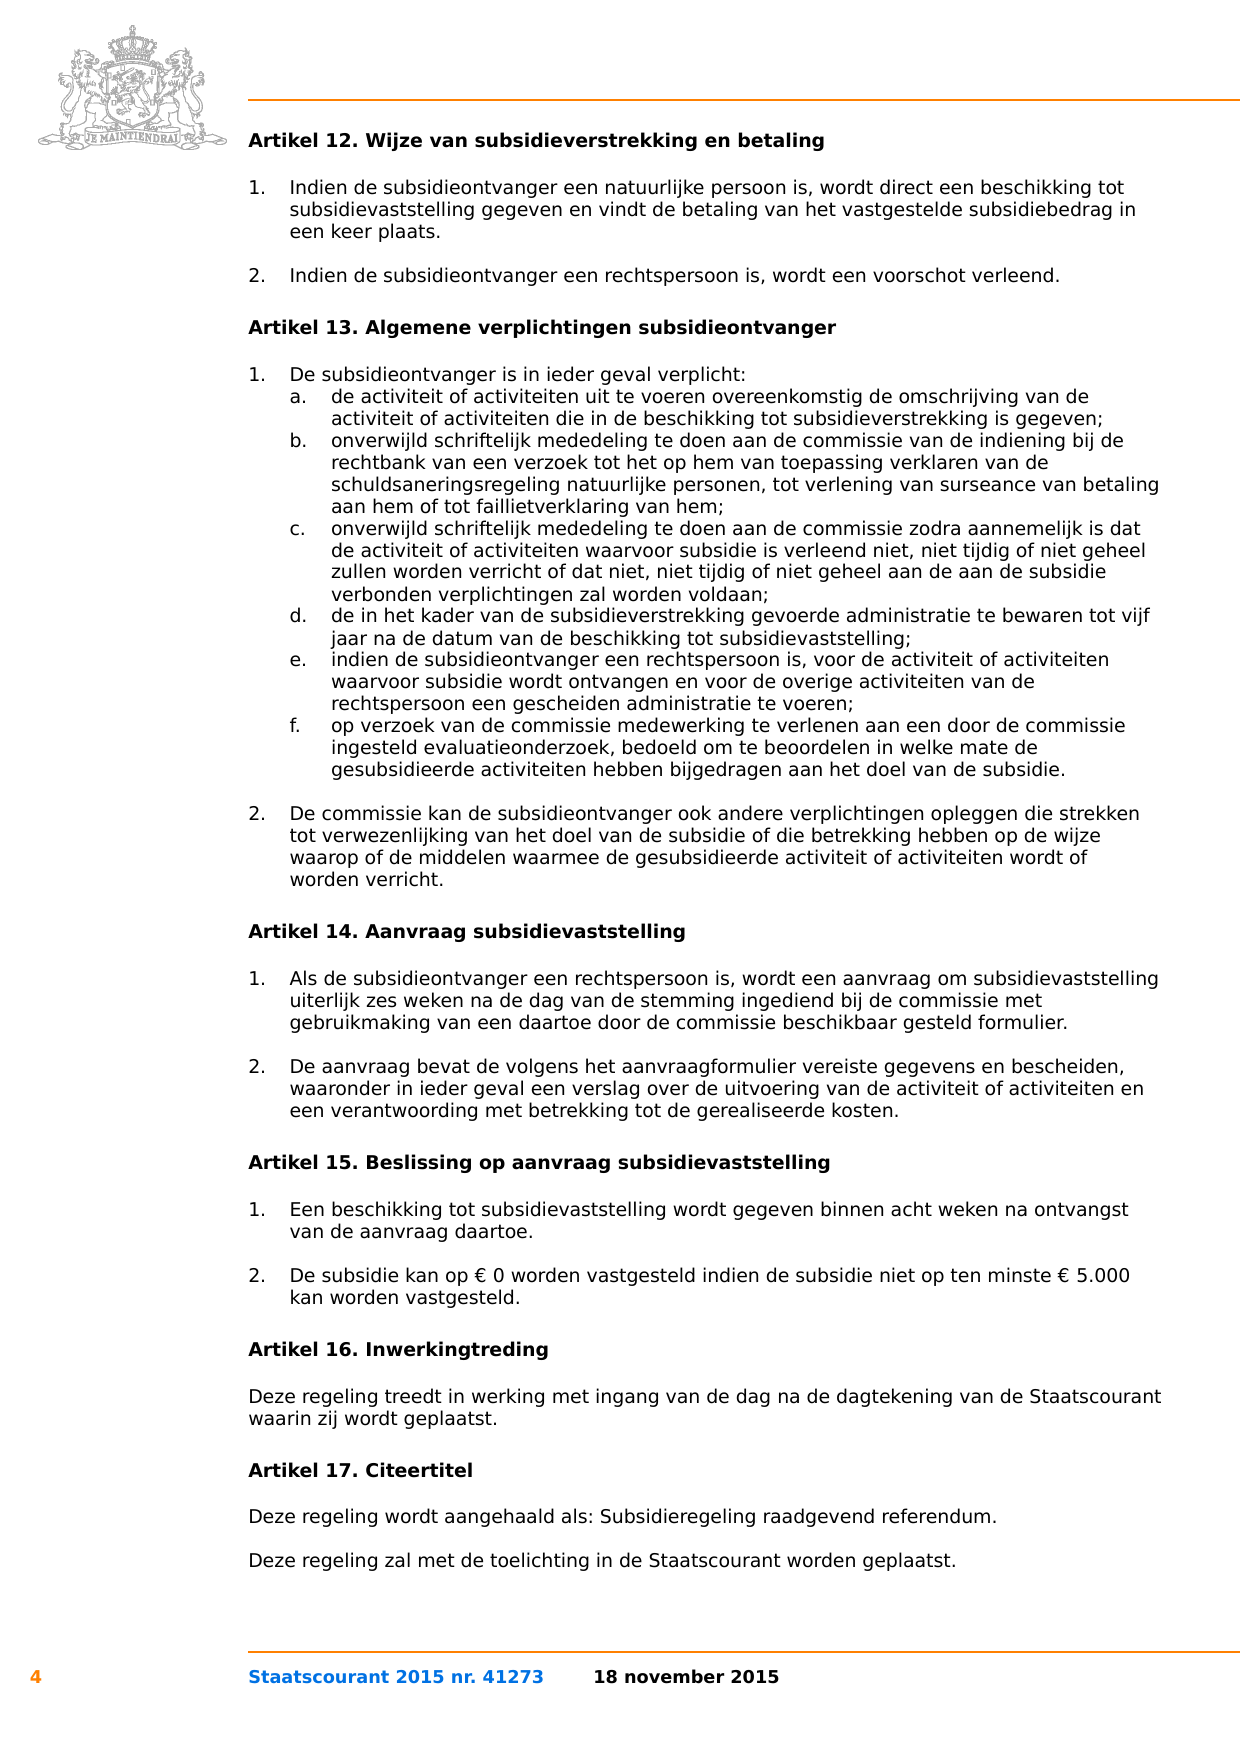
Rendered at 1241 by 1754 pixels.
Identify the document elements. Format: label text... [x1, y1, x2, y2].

text Deze regeling treedt in werking met ingang van de dag na de dagtekening van de Staatscourant waarin zij wordt geplaatst. [248, 1386, 1163, 1429]
text 1. Een beschikking tot subsidievaststelling wordt gegeven binnen acht weken na ontvangst van de aanvraag daartoe. [248, 1199, 1163, 1243]
text c. onverwijld schriftelijk mededeling te doen aan de commissie zodra aannemelijk is dat de activiteit of activiteiten waarvoor subsidie is verleend niet, niet tijdig of niet geheel zullen worden verricht of dat niet, niet tijdig of niet geheel aan de aan de subsidie verbonden verplichtingen zal worden voldaan; [289, 517, 1163, 605]
subtitle Artikel 14. Aanvraag subsidievaststelling [248, 921, 1163, 943]
subtitle Artikel 17. Citeertitel [248, 1459, 1163, 1481]
text e. indien de subsidieontvanger een rechtspersoon is, voor de activiteit of activiteiten waarvoor subsidie wordt ontvangen en voor de overige activiteiten van de rechtspersoon een gescheiden administratie te voeren; [289, 649, 1163, 715]
text 1. De subsidieontvanger is in ieder geval verplicht: [248, 364, 1163, 386]
text 2. De subsidie kan op € 0 worden vastgesteld indien de subsidie niet op ten minste € 5.000 kan worden vastgesteld. [248, 1264, 1163, 1308]
subtitle Artikel 12. Wijze van subsidieverstrekking en betaling [248, 130, 1163, 152]
text 1. Indien de subsidieontvanger een natuurlijke persoon is, wordt direct een beschikking tot subsidievaststelling gegeven en vindt de betaling van het vastgestelde subsidiebedrag in een keer plaats. [248, 177, 1163, 243]
subtitle Artikel 16. Inwerkingtreding [248, 1338, 1163, 1361]
text f. op verzoek van de commissie medewerking te verlenen aan een door de commissie ingesteld evaluatieonderzoek, bedoeld om te beoordelen in welke mate de gesubsidieerde activiteiten hebben bijgedragen aan het doel van de subsidie. [289, 715, 1163, 781]
text 2. De aanvraag bevat de volgens het aanvraagformulier vereiste gegevens en bescheiden, waaronder in ieder geval een verslag over de uitvoering van de activiteit of activiteiten en een verantwoording met betrekking tot de gerealiseerde kosten. [248, 1056, 1163, 1122]
subtitle Artikel 15. Beslissing op aanvraag subsidievaststelling [248, 1152, 1163, 1174]
text 2. Indien de subsidieontvanger een rechtspersoon is, wordt een voorschot verleend. [248, 265, 1163, 287]
subtitle Artikel 13. Algemene verplichtingen subsidieontvanger [248, 317, 1163, 339]
text b. onverwijld schriftelijk mededeling te doen aan de commissie van de indiening bij de rechtbank van een verzoek tot het op hem van toepassing verklaren van de schuldsaneringsregeling natuurlijke personen, tot verlening van surseance van betaling aan hem of tot faillietverklaring van hem; [289, 429, 1163, 517]
text 1. Als de subsidieontvanger een rechtspersoon is, wordt een aanvraag om subsidievaststelling uiterlijk zes weken na de dag van de stemming ingediend bij de commissie met gebruikmaking van een daartoe door de commissie beschikbaar gesteld formulier. [248, 968, 1163, 1034]
text 2. De commissie kan de subsidieontvanger ook andere verplichtingen opleggen die strekken tot verwezenlijking van het doel van de subsidie of die betrekking hebben op de wijze waarop of de middelen waarmee de gesubsidieerde activiteit of activiteiten wordt of worden verricht. [248, 803, 1163, 891]
text a. de activiteit of activiteiten uit te voeren overeenkomstig de omschrijving van de activiteit of activiteiten die in de beschikking tot subsidieverstrekking is gegeven; [289, 386, 1163, 429]
picture [38, 25, 227, 150]
text d. de in het kader van de subsidieverstrekking gevoerde administratie te bewaren tot vijf jaar na de datum van de beschikking tot subsidievaststelling; [289, 605, 1163, 649]
text Deze regeling wordt aangehaald als: Subsidieregeling raadgevend referendum. [248, 1506, 1163, 1528]
text Deze regeling zal met de toelichting in de Staatscourant worden geplaatst. [248, 1550, 1163, 1572]
